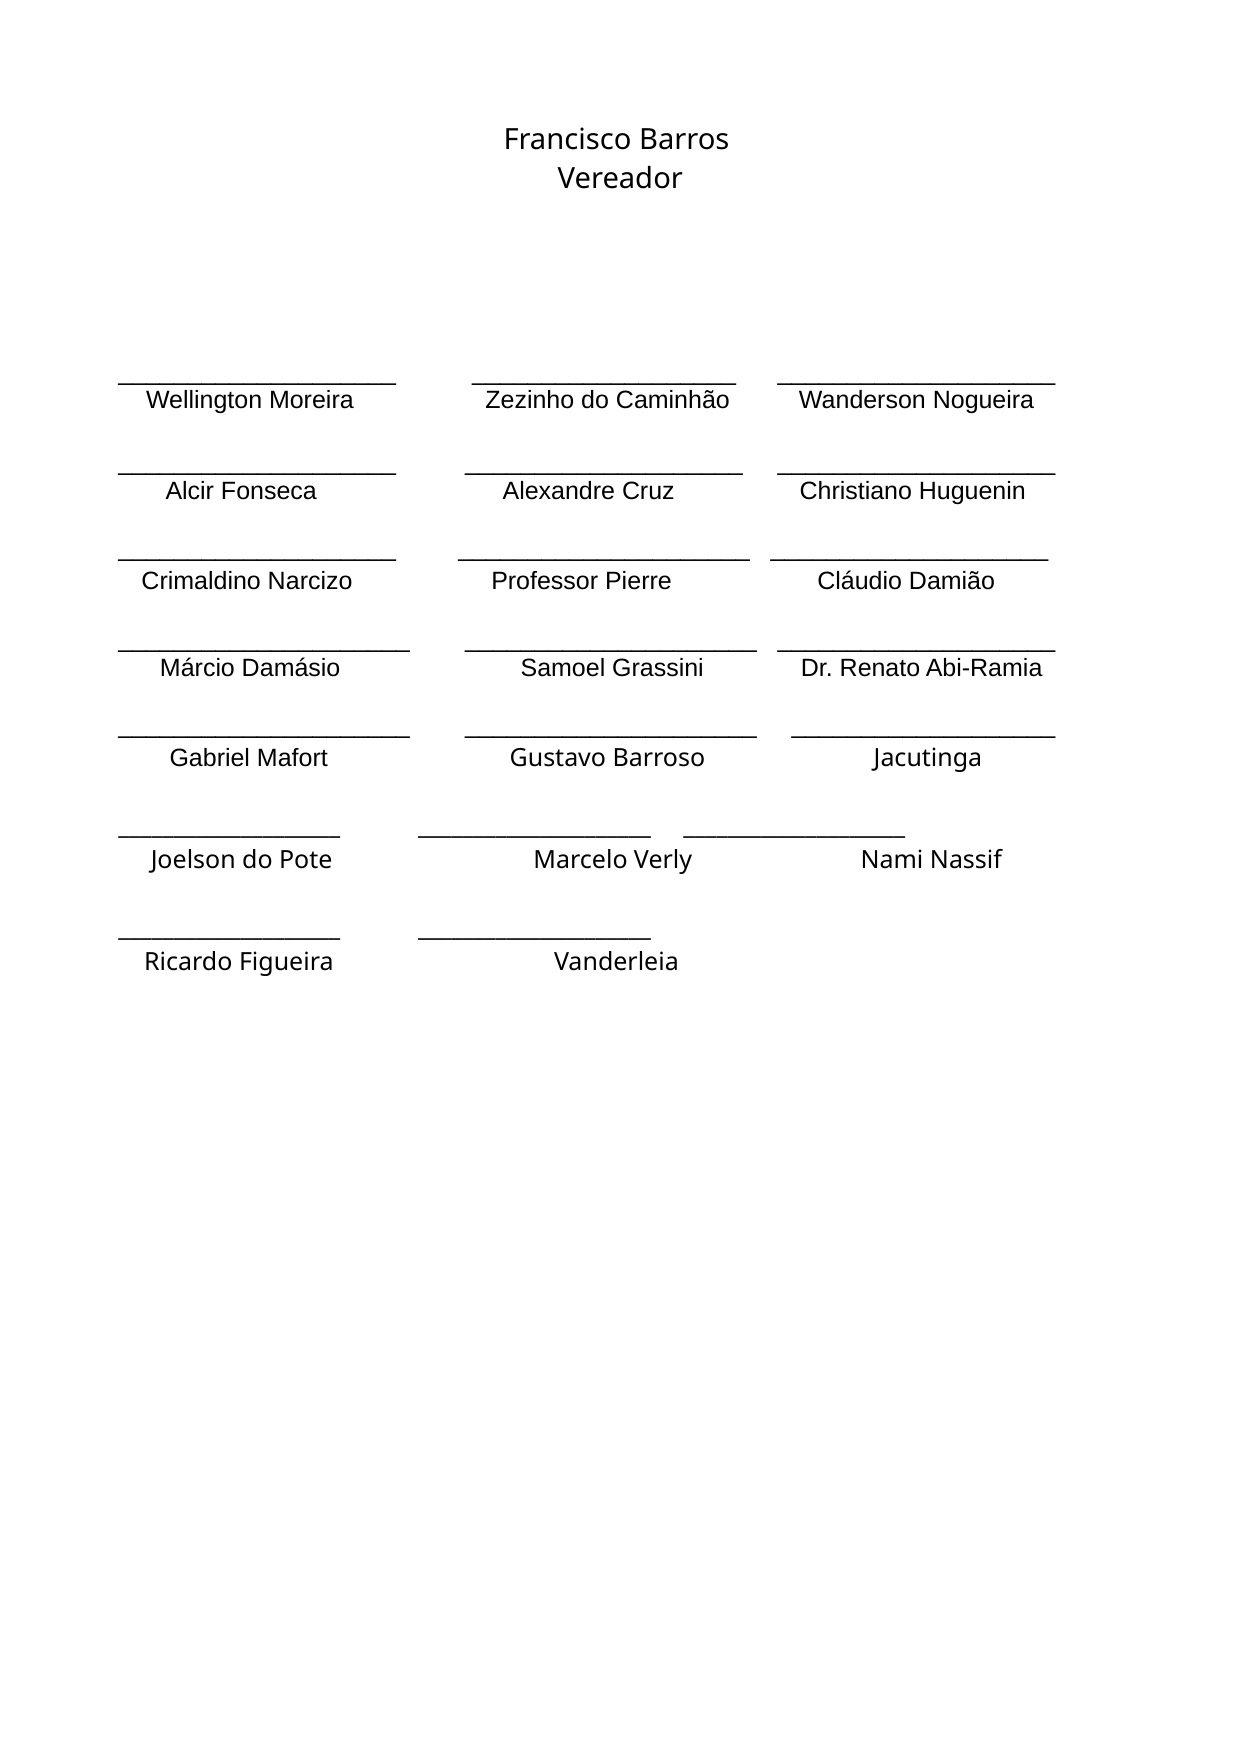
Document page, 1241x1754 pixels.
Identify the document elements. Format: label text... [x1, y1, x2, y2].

text _____________________ _____________________ ____________________ [118, 624, 1122, 653]
text Wellington Moreira Zezinho do Caminhão Wanderson Nogueira [118, 385, 1122, 414]
text ____________________ _____________________ [118, 909, 1122, 944]
text Ricardo Figueira Vanderleia [118, 944, 1122, 978]
text ____________________ _____________________ ____________________ [118, 533, 1122, 562]
text Gabriel Mafort Gustavo Barroso Jacutinga [118, 739, 1122, 773]
text ____________________ ____________________ ____________________ [118, 447, 1122, 476]
text Crimaldino Narcizo Professor Pierre Cláudio Damião [118, 562, 1122, 596]
text Vereador [118, 158, 1122, 197]
text ____________________ ___________________ ____________________ [118, 356, 1122, 385]
text Márcio Damásio Samoel Grassini Dr. Renato Abi-Ramia [118, 653, 1122, 682]
text _____________________ _____________________ ___________________ [118, 711, 1122, 739]
text Francisco Barros [118, 118, 1122, 158]
text Alcir Fonseca Alexandre Cruz Christiano Huguenin [118, 476, 1122, 504]
text Joelson do Pote Marcelo Verly Nami Nassif [118, 841, 1122, 876]
text ____________________ _____________________ ____________________ [118, 807, 1122, 841]
